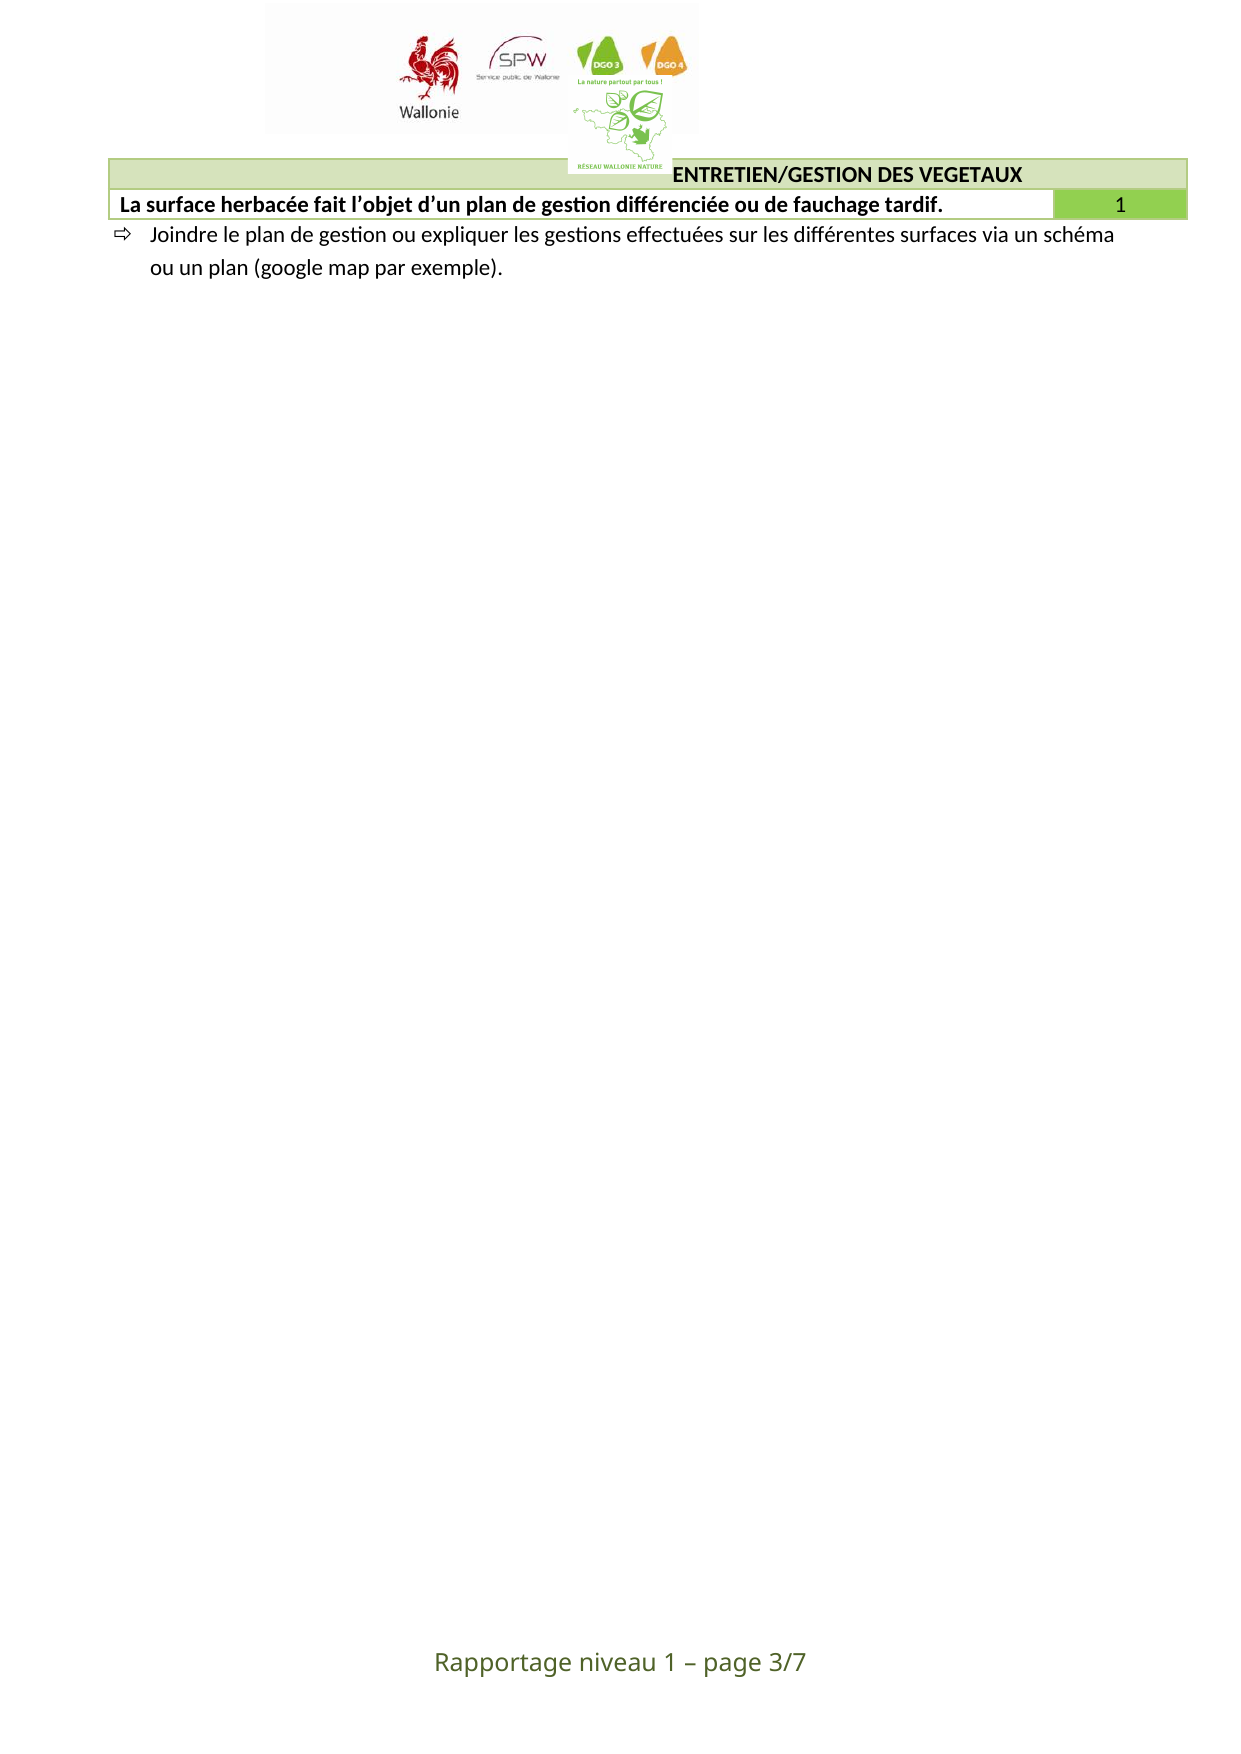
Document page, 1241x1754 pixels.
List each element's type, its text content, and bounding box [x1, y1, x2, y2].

table_cell La surface herbacée fait l’objet d’un plan de gestion différenciée ou de fauchage tardif. [110, 190, 1053, 218]
table_cell 1 [1055, 190, 1186, 218]
table_header ENTRETIEN/GESTION DES VEGETAUX [110, 160, 1186, 188]
list Joindre le plan de gestion ou expliquer les gestions effectuées sur les différentes surfaces via un schéma ou un plan (google map par exemple). [112, 220, 1128, 281]
